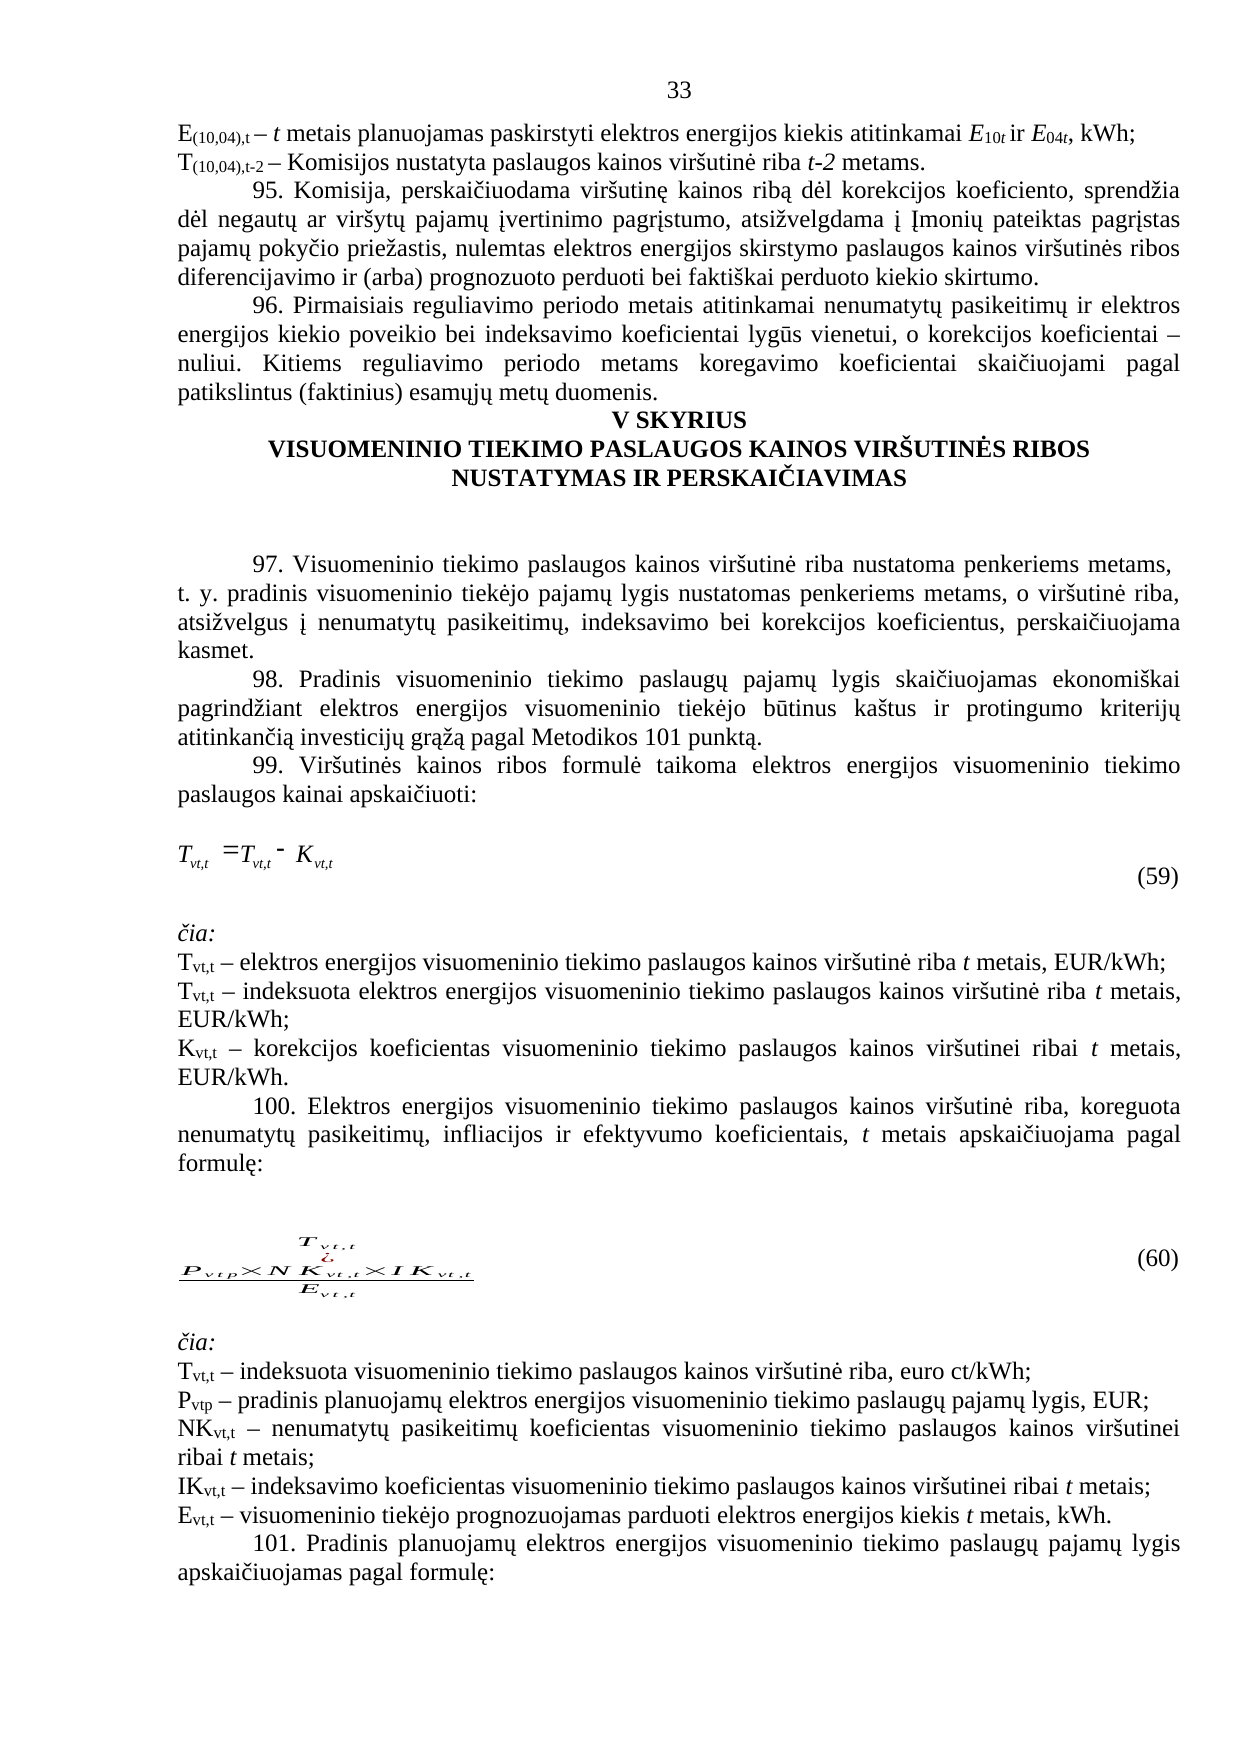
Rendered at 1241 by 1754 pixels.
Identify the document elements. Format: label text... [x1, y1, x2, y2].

text 96. Pirmaisiais reguliavimo periodo metais atitinkamai nenumatytų pasikeitimų ir elektros energijos kiekio poveikio bei indeksavimo koeficientai lygūs vienetui, o korekcijos koeficientai – nuliui. Kitiems reguliavimo periodo metams koregavimo koeficientai skaičiuojami pagal patikslintus (faktinius) esamųjų metų duomenis. [177, 291, 1181, 406]
text Evt,t – visuomeninio tiekėjo prognozuojamas parduoti elektros energijos kiekis t metais, kWh. [177, 1500, 1181, 1528]
text Tvt,t – indeksuota visuomeninio tiekimo paslaugos kainos viršutinė riba, euro ct/kWh; [177, 1356, 1181, 1385]
text 98. Pradinis visuomeninio tiekimo paslaugų pajamų lygis skaičiuojamas ekonomiškai pagrindžiant elektros energijos visuomeninio tiekėjo būtinus kaštus ir protingumo kriterijų atitinkančią investicijų grąžą pagal Metodikos 101 punktą. [177, 664, 1181, 751]
text T(10,04),t-2 – Komisijos nustatyta paslaugos kainos viršutinė riba t-2 metams. [177, 147, 1181, 176]
text VISUOMENINIO TIEKIMO PASLAUGOS KAINOS VIRŠUTINĖS RIBOS NUSTATYMAS IR PERSKAIČIAVIMAS [177, 434, 1181, 492]
text E(10,04),t – t metais planuojamas paskirstyti elektros energijos kiekis atitinkamai E10t ir E04t, kWh; [177, 118, 1181, 147]
text 95. Komisija, perskaičiuodama viršutinę kainos ribą dėl korekcijos koeficiento, sprendžia dėl negautų ar viršytų pajamų įvertinimo pagrįstumo, atsižvelgdama į Įmonių pateiktas pagrįstas pajamų pokyčio priežastis, nulemtas elektros energijos skirstymo paslaugos kainos viršutinės ribos diferencijavimo ir (arba) prognozuoto perduoti bei faktiškai perduoto kiekio skirtumo. [177, 176, 1181, 291]
text (60) [177, 1206, 1181, 1298]
text 100. Elektros energijos visuomeninio tiekimo paslaugos kainos viršutinė riba, koreguota nenumatytų pasikeitimų, infliacijos ir efektyvumo koeficientais, t metais apskaičiuojama pagal formulę: [177, 1091, 1181, 1177]
text NKvt,t – nenumatytų pasikeitimų koeficientas visuomeninio tiekimo paslaugos kainos viršutinei ribai t metais; [177, 1413, 1181, 1471]
text Pvtp – pradinis planuojamų elektros energijos visuomeninio tiekimo paslaugų pajamų lygis, EUR; [177, 1385, 1181, 1413]
text čia: [177, 918, 1181, 947]
text Tvt,t – indeksuota elektros energijos visuomeninio tiekimo paslaugos kainos viršutinė riba t metais, EUR/kWh; [177, 976, 1181, 1033]
text čia: [177, 1327, 1181, 1356]
text Tvt,t – elektros energijos visuomeninio tiekimo paslaugos kainos viršutinė riba t metais, EUR/kWh; [177, 947, 1181, 976]
text Kvt,t – korekcijos koeficientas visuomeninio tiekimo paslaugos kainos viršutinei ribai t metais, EUR/kWh. [177, 1033, 1181, 1091]
text IKvt,t – indeksavimo koeficientas visuomeninio tiekimo paslaugos kainos viršutinei ribai t metais; [177, 1471, 1181, 1500]
text V SKYRIUS [177, 406, 1181, 434]
text 101. Pradinis planuojamų elektros energijos visuomeninio tiekimo paslaugų pajamų lygis apskaičiuojamas pagal formulę: [177, 1528, 1181, 1586]
text 97. Visuomeninio tiekimo paslaugos kainos viršutinė riba nustatoma penkeriems metams, t. y. pradinis visuomeninio tiekėjo pajamų lygis nustatomas penkeriems metams, o viršutinė riba, atsižvelgus į nenumatytų pasikeitimų, indeksavimo bei korekcijos koeficientus, perskaičiuojama kasmet. [177, 549, 1181, 664]
text (59) [177, 837, 1181, 889]
text 99. Viršutinės kainos ribos formulė taikoma elektros energijos visuomeninio tiekimo paslaugos kainai apskaičiuoti: [177, 751, 1181, 808]
